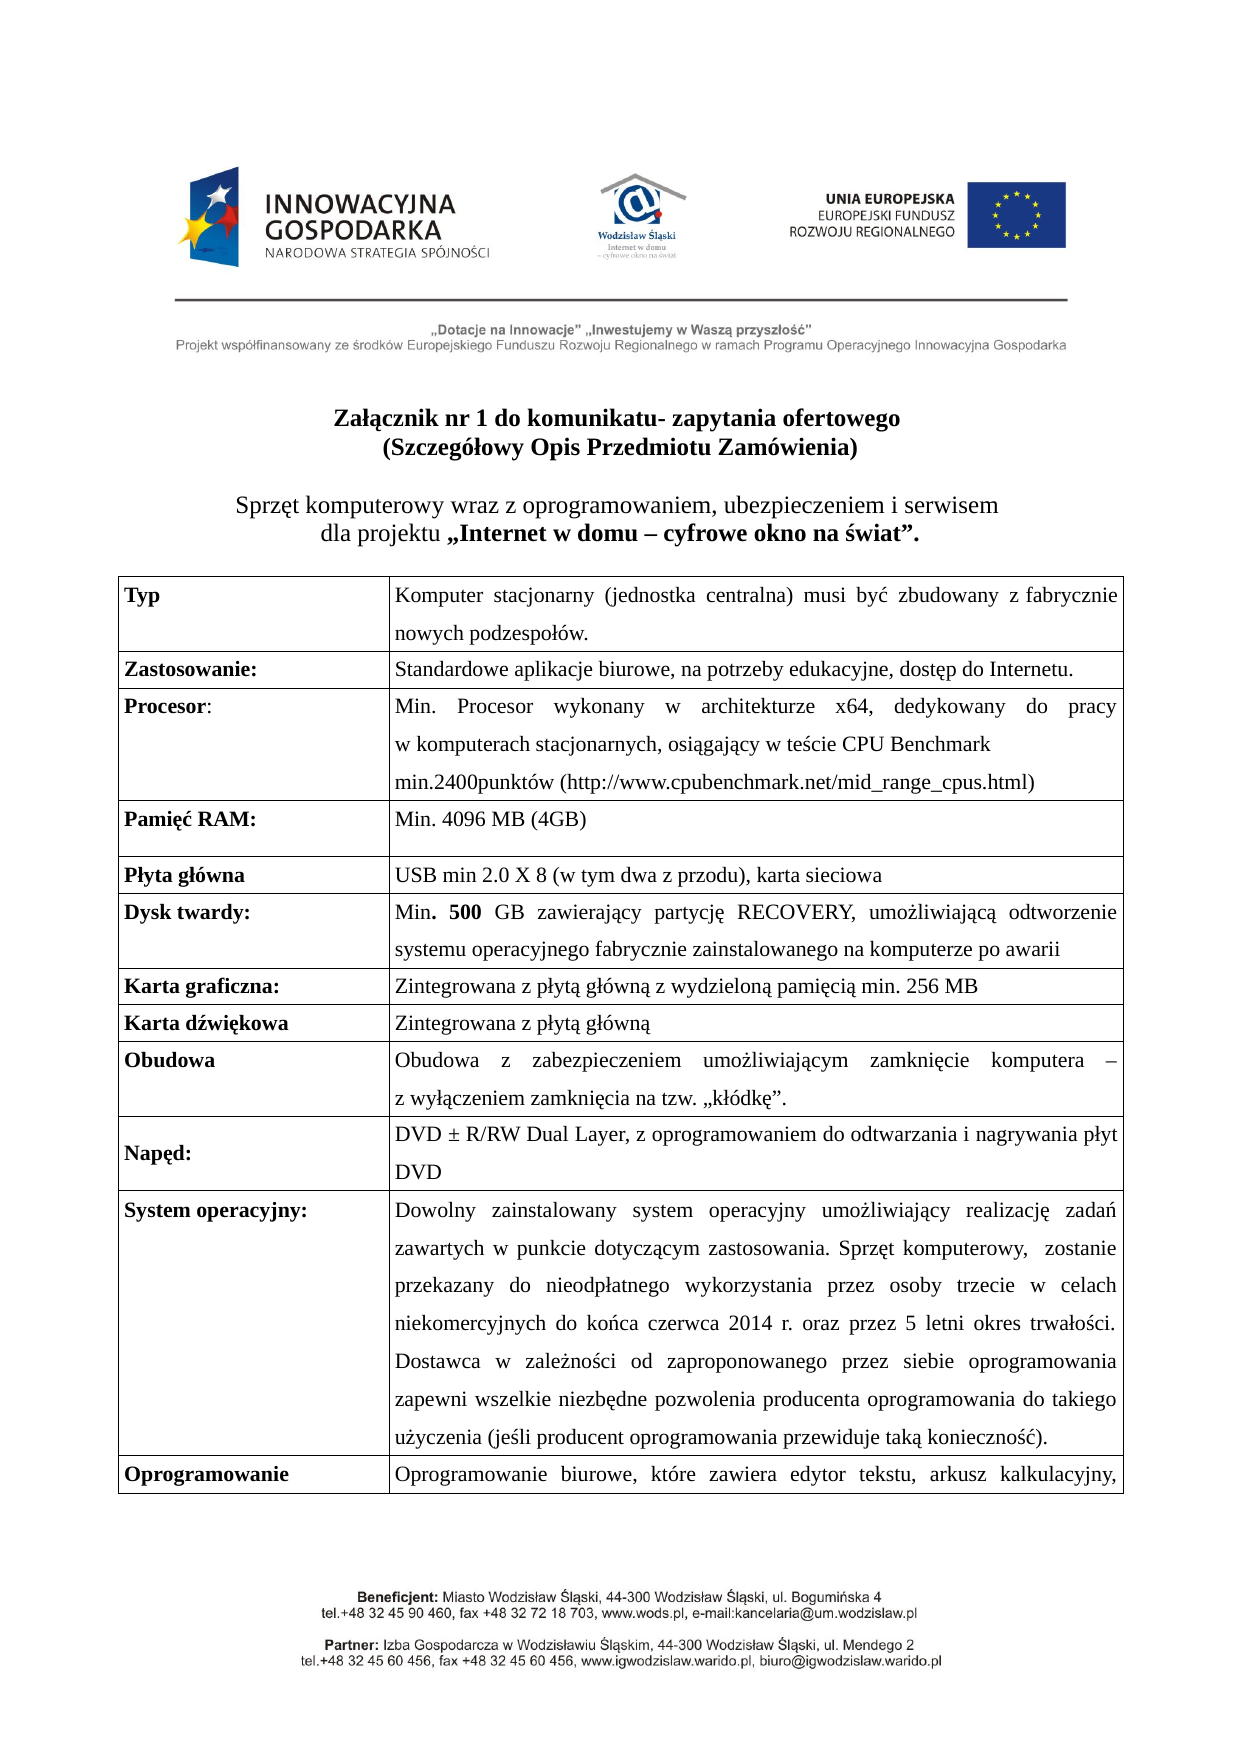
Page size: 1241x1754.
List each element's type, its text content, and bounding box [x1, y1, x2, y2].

table_cell Procesor: [119, 689, 389, 800]
text Sprzęt komputerowy wraz z oprogramowaniem, ubezpieczeniem i serwisem [118, 490, 1122, 518]
text (Szczegółowy Opis Przedmiotu Zamówienia) [118, 432, 1122, 461]
table_header Typ [119, 577, 389, 651]
table_cell Oprogramowanie biurowe, które zawiera edytor tekstu, arkusz kalkulacyjny, [390, 1456, 1123, 1492]
table_cell Oprogramowanie [119, 1456, 389, 1492]
table_cell Zastosowanie: [119, 652, 389, 687]
text Załącznik nr 1 do komunikatu- zapytania ofertowego [118, 404, 1122, 432]
table_cell Min. 4096 MB (4GB) [390, 801, 1123, 856]
table_cell Zintegrowana z płytą główną [390, 1005, 1123, 1041]
table_cell Karta graficzna: [119, 969, 389, 1004]
table_cell Obudowa [119, 1042, 389, 1116]
table_cell Zintegrowana z płytą główną z wydzieloną pamięcią min. 256 MB [390, 969, 1123, 1004]
table_cell Karta dźwiękowa [119, 1005, 389, 1041]
table_cell Pamięć RAM: [119, 801, 389, 856]
picture [118, 118, 1123, 404]
text dla projektu „Internet w domu – cyfrowe okno na świat”. [118, 518, 1122, 547]
table_cell Napęd: [119, 1117, 389, 1190]
table_cell USB min 2.0 X 8 (w tym dwa z przodu), karta sieciowa [390, 857, 1123, 893]
table_cell Standardowe aplikacje biurowe, na potrzeby edukacyjne, dostęp do Internetu. [390, 652, 1123, 687]
table_cell Dowolny zainstalowany system operacyjny umożliwiający realizację zadań zawartych w punkcie dotyczącym zastosowania. Sprzęt komputerowy, zostanie przekazany do nieodpłatnego wykorzystania przez osoby trzecie w celach niekomercyjnych do końca czerwca 2014 r. oraz przez 5 letni okres trwałości. Dostawca w zależności od zaproponowanego przez siebie oprogramowania zapewni wszelkie niezbędne pozwolenia producenta oprogramowania do takiego użyczenia (jeśli producent oprogramowania przewiduje taką konieczność). [390, 1191, 1123, 1455]
table_cell Min. Procesor wykonany w architekturze x64, dedykowany do pracy w komputerach stacjonarnych, osiągający w teście CPU Benchmark min.2400punktów (http://www.cpubenchmark.net/mid_range_cpus.html) [390, 689, 1123, 800]
table_cell DVD ± R/RW Dual Layer, z oprogramowaniem do odtwarzania i nagrywania płyt DVD [390, 1117, 1123, 1190]
table_header Komputer stacjonarny (jednostka centralna) musi być zbudowany z fabrycznie nowych podzespołów. [390, 577, 1123, 651]
table_cell Dysk twardy: [119, 894, 389, 967]
table_cell Płyta główna [119, 857, 389, 893]
table_cell Obudowa z zabezpieczeniem umożliwiającym zamknięcie komputera – z wyłączeniem zamknięcia na tzw. „kłódkę”. [390, 1042, 1123, 1116]
picture [118, 1549, 1123, 1707]
table_cell System operacyjny: [119, 1191, 389, 1455]
table_cell Min. 500 GB zawierający partycję RECOVERY, umożliwiającą odtworzenie systemu operacyjnego fabrycznie zainstalowanego na komputerze po awarii [390, 894, 1123, 967]
